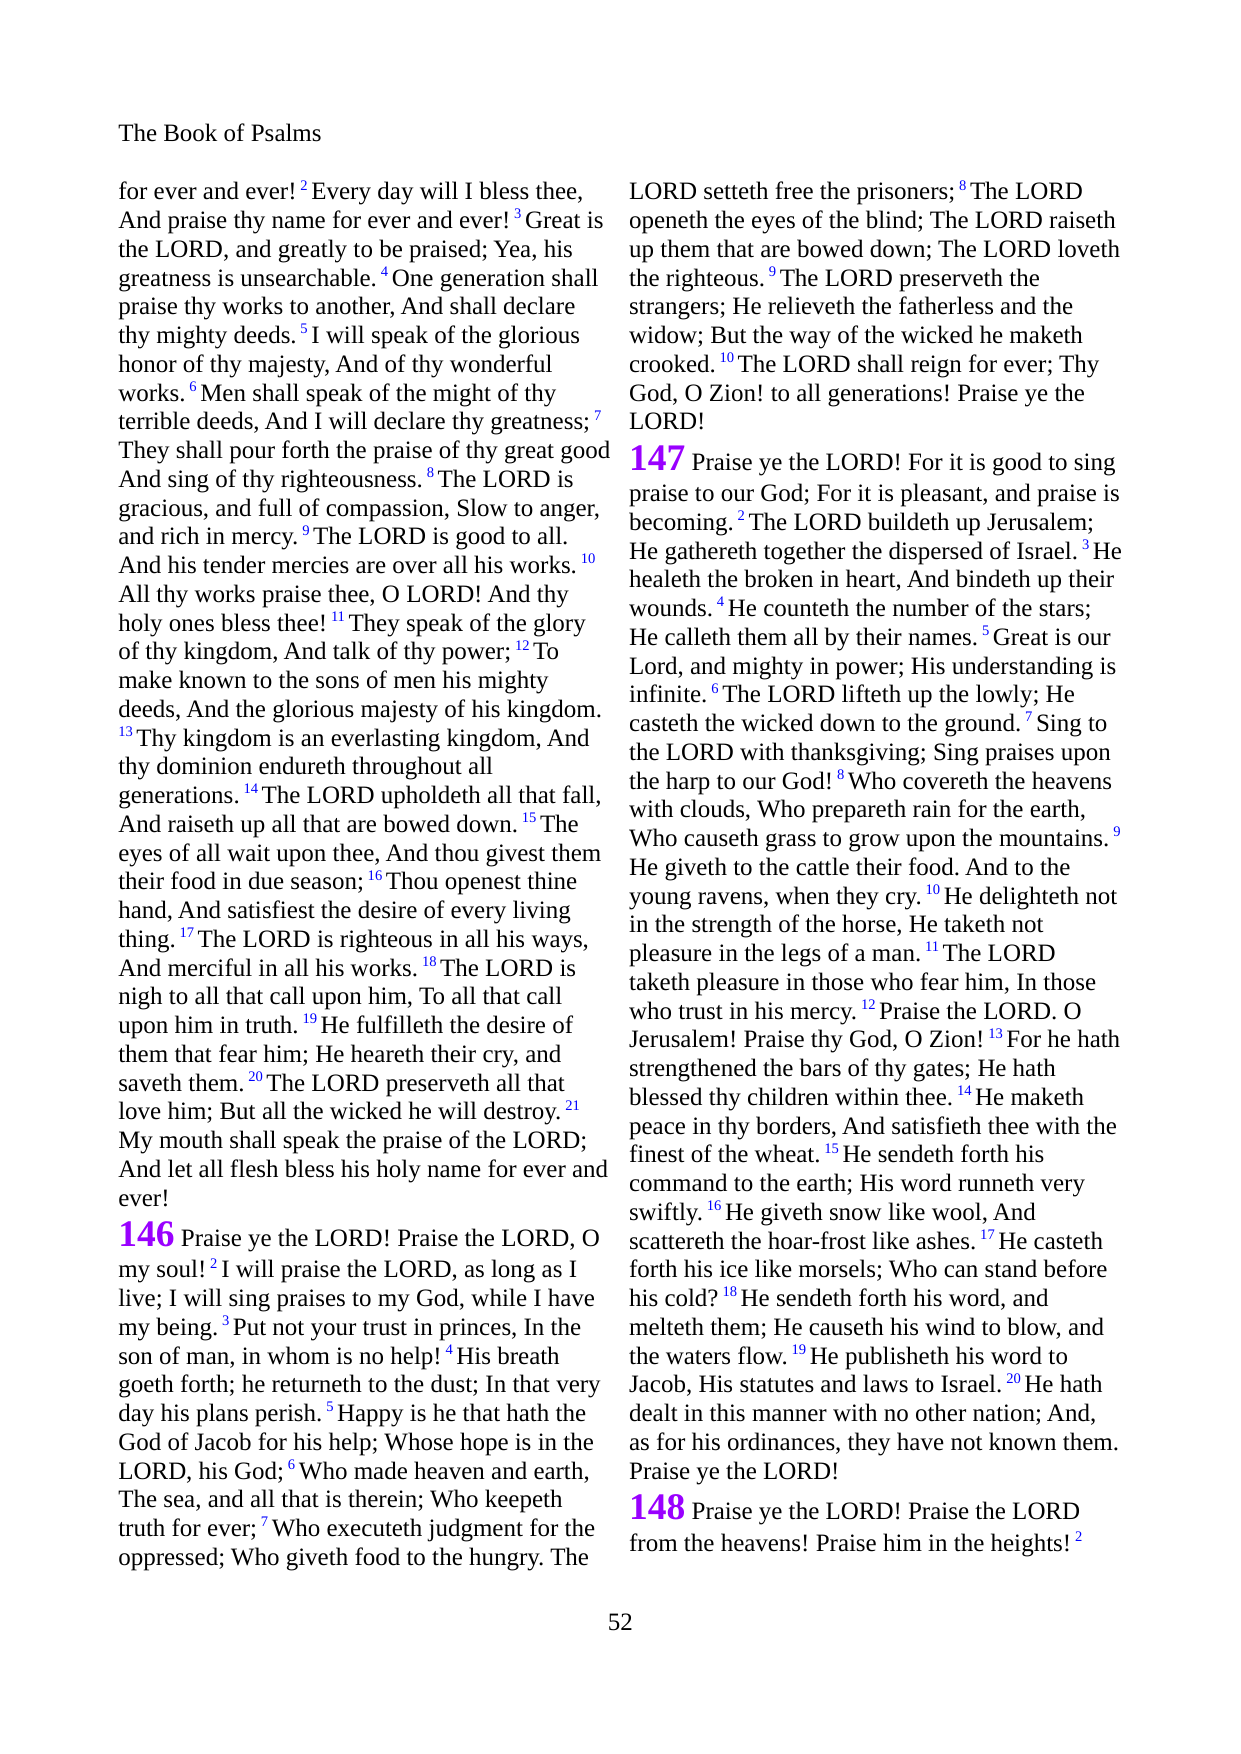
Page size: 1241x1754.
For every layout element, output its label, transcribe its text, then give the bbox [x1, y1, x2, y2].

text 148 Praise ye the LORD! Praise the LORD from the heavens! Praise him in the heights! 2 [629, 1484, 1122, 1556]
text 147 Praise ye the LORD! For it is good to sing praise to our God; For it is pleasant, and praise is becoming. 2 The LORD buildeth up Jerusalem; He gathereth together the dispersed of Israel. 3 He healeth the broken in heart, And bindeth up their wounds. 4 He counteth the number of the stars; He calleth them all by their names. 5 Great is our Lord, and mighty in power; His understanding is infinite. 6 The LORD lifteth up the lowly; He casteth the wicked down to the ground. 7 Sing to the LORD with thanksgiving; Sing praises upon the harp to our God! 8 Who covereth the heavens with clouds, Who prepareth rain for the earth, Who causeth grass to grow upon the mountains. 9 He giveth to the cattle their food. And to the young ravens, when they cry. 10 He delighteth not in the strength of the horse, He taketh not pleasure in the legs of a man. 11 The LORD taketh pleasure in those who fear him, In those who trust in his mercy. 12 Praise the LORD. O Jerusalem! Praise thy God, O Zion! 13 For he hath strengthened the bars of thy gates; He hath blessed thy children within thee. 14 He maketh peace in thy borders, And satisfieth thee with the finest of the wheat. 15 He sendeth forth his command to the earth; His word runneth very swiftly. 16 He giveth snow like wool, And scattereth the hoar-frost like ashes. 17 He casteth forth his ice like morsels; Who can stand before his cold? 18 He sendeth forth his word, and melteth them; He causeth his wind to blow, and the waters flow. 19 He publisheth his word to Jacob, His statutes and laws to Israel. 20 He hath dealt in this manner with no other nation; And, as for his ordinances, they have not known them. Praise ye the LORD! [629, 435, 1122, 1484]
text LORD setteth free the prisoners; 8 The LORD openeth the eyes of the blind; The LORD raiseth up them that are bowed down; The LORD loveth the righteous. 9 The LORD preserveth the strangers; He relieveth the fatherless and the widow; But the way of the wicked he maketh crooked. 10 The LORD shall reign for ever; Thy God, O Zion! to all generations! Praise ye the LORD! [629, 176, 1122, 435]
text for ever and ever! 2 Every day will I bless thee, And praise thy name for ever and ever! 3 Great is the LORD, and greatly to be praised; Yea, his greatness is unsearchable. 4 One generation shall praise thy works to another, And shall declare thy mighty deeds. 5 I will speak of the glorious honor of thy majesty, And of thy wonderful works. 6 Men shall speak of the might of thy terrible deeds, And I will declare thy greatness; 7 They shall pour forth the praise of thy great good And sing of thy righteousness. 8 The LORD is gracious, and full of compassion, Slow to anger, and rich in mercy. 9 The LORD is good to all. And his tender mercies are over all his works. 10 All thy works praise thee, O LORD! And thy holy ones bless thee! 11 They speak of the glory of thy kingdom, And talk of thy power; 12 To make known to the sons of men his mighty deeds, And the glorious majesty of his kingdom. 13 Thy kingdom is an everlasting kingdom, And thy dominion endureth throughout all generations. 14 The LORD upholdeth all that fall, And raiseth up all that are bowed down. 15 The eyes of all wait upon thee, And thou givest them their food in due season; 16 Thou openest thine hand, And satisfiest the desire of every living thing. 17 The LORD is righteous in all his ways, And merciful in all his works. 18 The LORD is nigh to all that call upon him, To all that call upon him in truth. 19 He fulfilleth the desire of them that fear him; He heareth their cry, and saveth them. 20 The LORD preserveth all that love him; But all the wicked he will destroy. 21 My mouth shall speak the praise of the LORD; And let all flesh bless his holy name for ever and ever! [118, 176, 611, 1211]
text 146 Praise ye the LORD! Praise the LORD, O my soul! 2 I will praise the LORD, as long as I live; I will sing praises to my God, while I have my being. 3 Put not your trust in princes, In the son of man, in whom is no help! 4 His breath goeth forth; he returneth to the dust; In that very day his plans perish. 5 Happy is he that hath the God of Jacob for his help; Whose hope is in the LORD, his God; 6 Who made heaven and earth, The sea, and all that is therein; Who keepeth truth for ever; 7 Who executeth judgment for the oppressed; Who giveth food to the hungry. The [118, 1211, 611, 1571]
